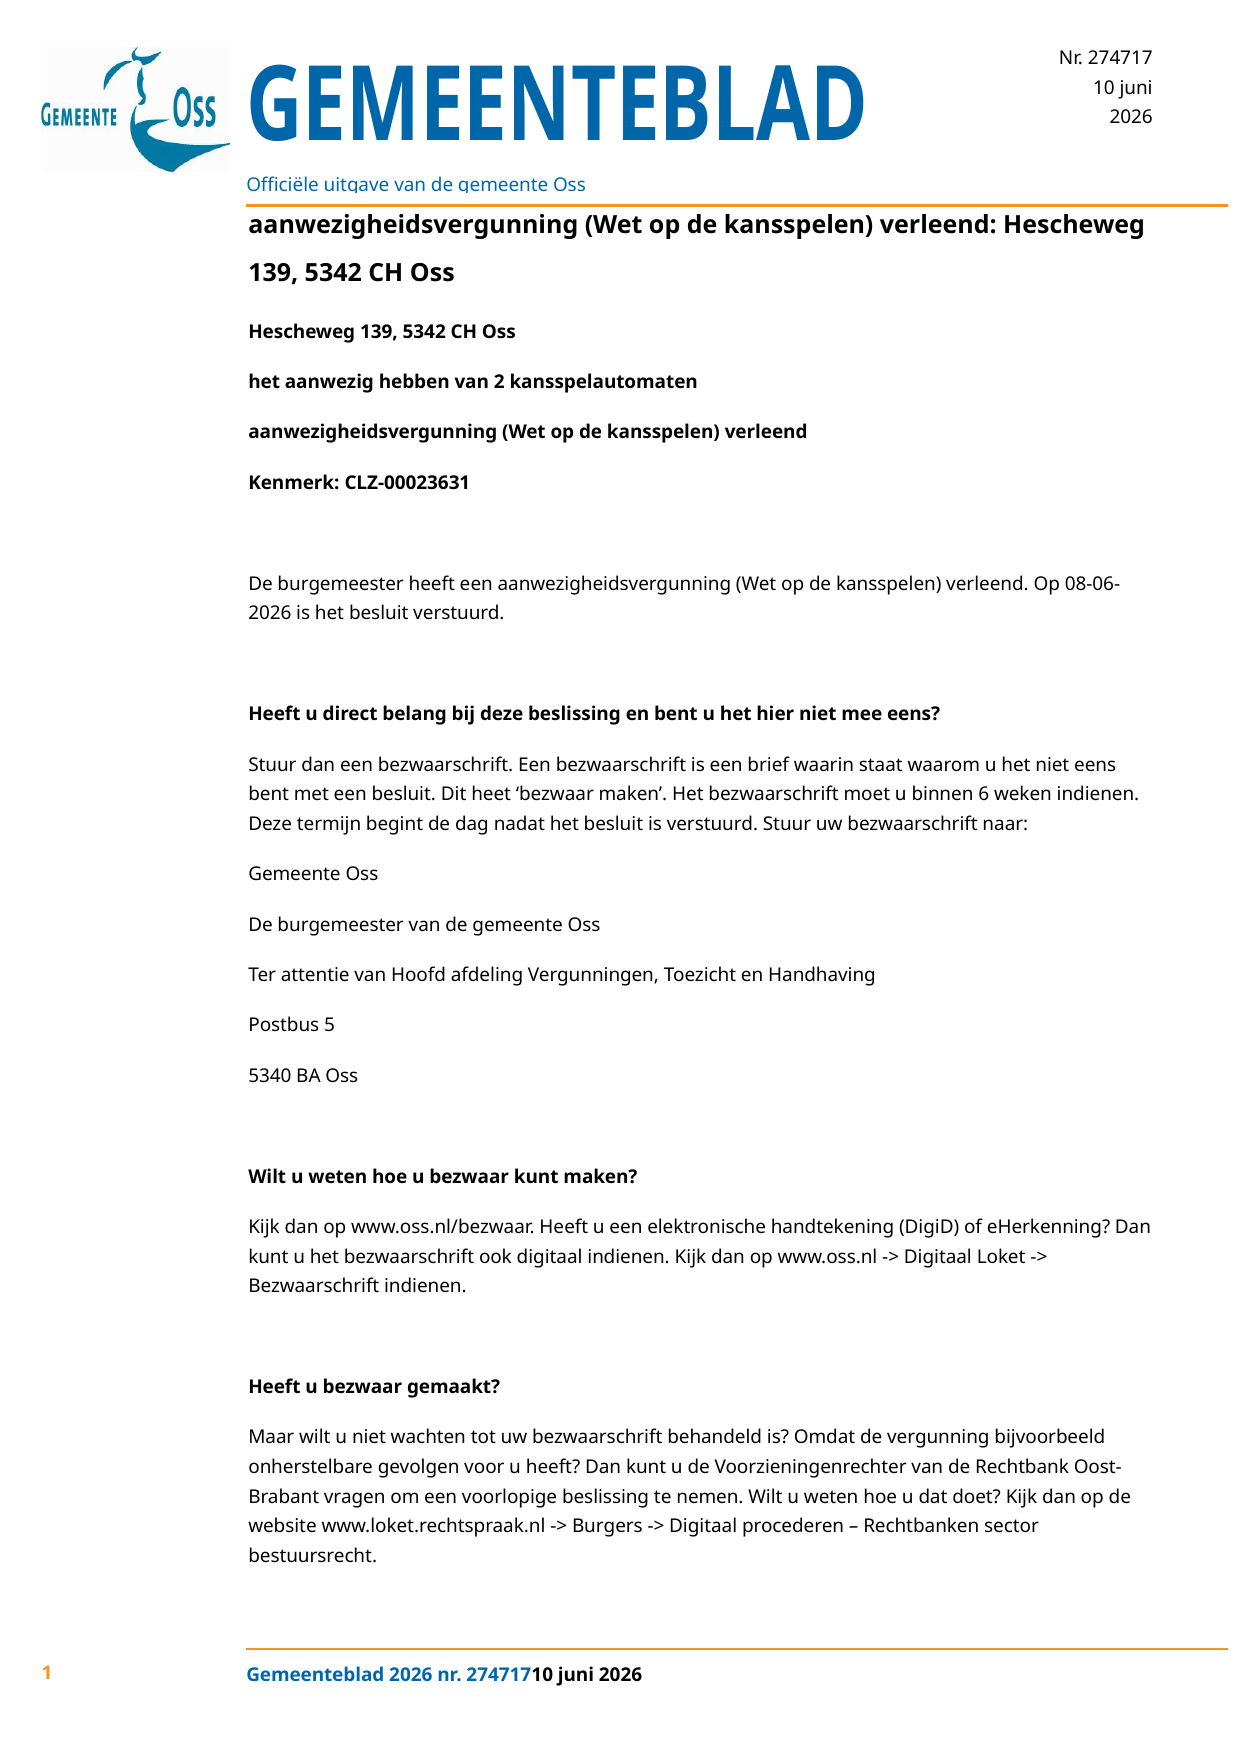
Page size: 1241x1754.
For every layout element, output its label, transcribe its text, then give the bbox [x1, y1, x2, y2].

text het aanwezig hebben van 2 kansspelautomaten [248, 368, 1152, 394]
text aanwezigheidsvergunning (Wet op de kansspelen) verleend [248, 419, 1152, 444]
text De burgemeester heeft een aanwezigheidsvergunning (Wet op de kansspelen) verleend. Op 08-06-2026 is het besluit verstuurd. [248, 570, 1152, 625]
text De burgemeester van de gemeente Oss [248, 911, 1152, 937]
text Gemeente Oss [248, 860, 1152, 886]
text aanwezigheidsvergunning (Wet op de kansspelen) verleend: Hescheweg 139, 5342 CH Oss [248, 207, 1152, 288]
text Postbus 5 [248, 1012, 1152, 1037]
text Hescheweg 139, 5342 CH Oss [248, 318, 1152, 344]
text Ter attentie van Hoofd afdeling Vergunningen, Toezicht en Handhaving [248, 961, 1152, 987]
text Heeft u direct belang bij deze beslissing en bent u het hier niet mee eens? [248, 700, 1152, 726]
text Kijk dan op www.oss.nl/bezwaar. Heeft u een elektronische handtekening (DigiD) of eHerkenning? Dan kunt u het bezwaarschrift ook digitaal indienen. Kijk dan op www.oss.nl -> Digitaal Loket -> Bezwaarschrift indienen. [248, 1213, 1152, 1298]
text Maar wilt u niet wachten tot uw bezwaarschrift behandeld is? Omdat de vergunning bijvoorbeeld onherstelbare gevolgen voor u heeft? Dan kunt u de Voorzieningenrechter van de Rechtbank Oost-Brabant vragen om een voorlopige beslissing te nemen. Wilt u weten hoe u dat doet? Kijk dan op de website www.loket.rechtspraak.nl -> Burgers -> Digitaal procederen – Rechtbanken sector bestuursrecht. [248, 1424, 1152, 1568]
text Wilt u weten hoe u bezwaar kunt maken? [248, 1163, 1152, 1189]
picture [41, 47, 231, 172]
text Stuur dan een bezwaarschrift. Een bezwaarschrift is een brief waarin staat waarom u het niet eens bent met een besluit. Dit heet ‘bezwaar maken’. Het bezwaarschrift moet u binnen 6 weken indienen. Deze termijn begint de dag nadat het besluit is verstuurd. Stuur uw bezwaarschrift naar: [248, 751, 1152, 836]
text Kenmerk: CLZ-00023631 [248, 469, 1152, 495]
text 5340 BA Oss [248, 1062, 1152, 1088]
text Heeft u bezwaar gemaakt? [248, 1373, 1152, 1399]
